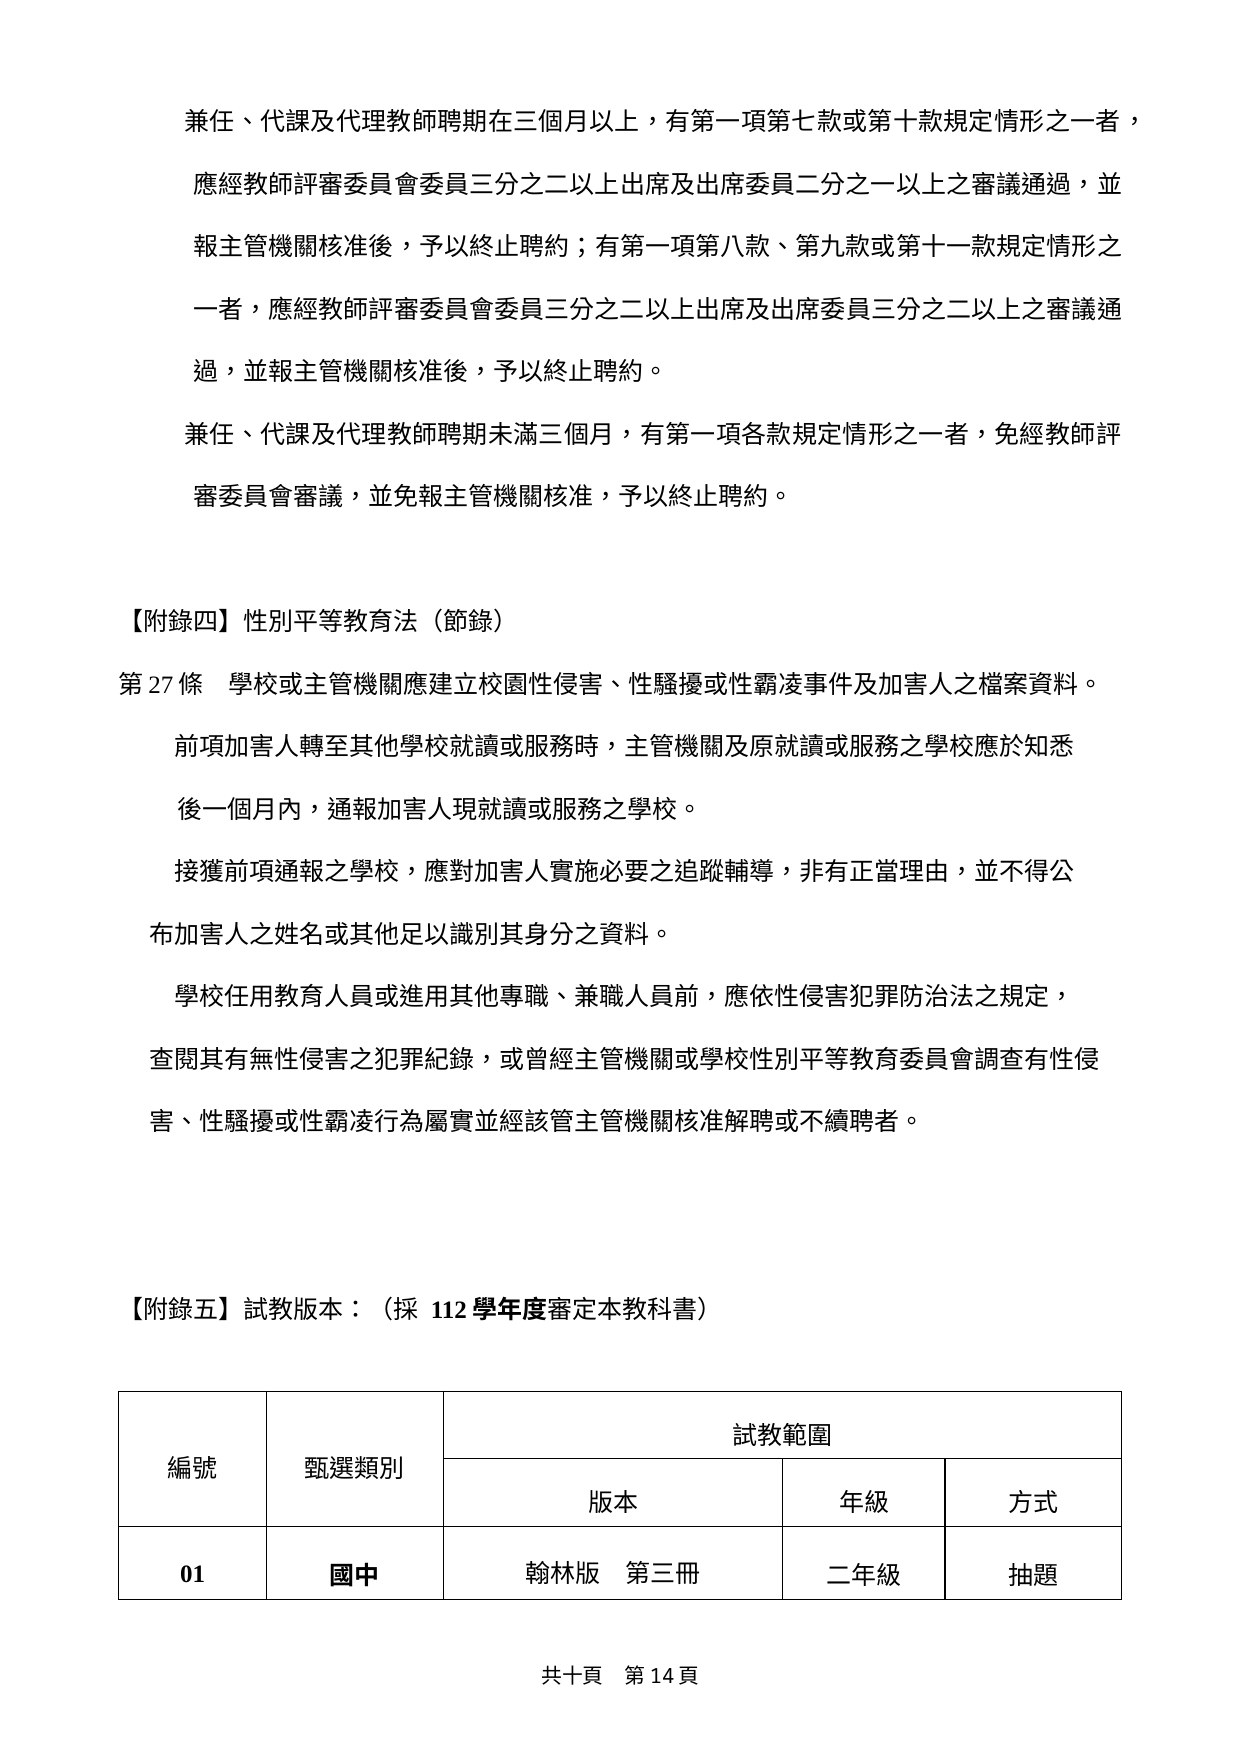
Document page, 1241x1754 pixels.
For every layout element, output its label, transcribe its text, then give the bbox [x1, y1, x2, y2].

text 後一個月內，通報加害人現就讀或服務之學校。 [177, 766, 1122, 828]
text 查閱其有無性侵害之犯罪紀錄，或曾經主管機關或學校性別平等教育委員會調查有性侵 [118, 1016, 1122, 1078]
text 接獲前項通報之學校，應對加害人實施必要之追蹤輔導，非有正當理由，並不得公 [118, 828, 1122, 891]
table_header 試教範圍 [444, 1392, 1121, 1458]
table_cell 翰林版 第三冊 [444, 1527, 782, 1598]
text 害、性騷擾或性霸凌行為屬實並經該管主管機關核准解聘或不續聘者。 [118, 1078, 1122, 1141]
text 前項加害人轉至其他學校就讀或服務時，主管機關及原就讀或服務之學校應於知悉 [118, 703, 1122, 766]
table_cell 年級 [783, 1459, 944, 1526]
table_cell 抽題 [946, 1527, 1121, 1598]
text 【附錄五】試教版本：（採 112學年度審定本教科書） [118, 1266, 1122, 1328]
text 【附錄四】性別平等教育法（節錄） [118, 578, 1122, 641]
table_cell 01 [119, 1527, 266, 1598]
text 學校任用教育人員或進用其他專職、兼職人員前，應依性侵害犯罪防治法之規定， [118, 953, 1122, 1016]
text 第27條 學校或主管機關應建立校園性侵害、性騷擾或性霸凌事件及加害人之檔案資料。 [118, 641, 1122, 703]
table_header 編號 [119, 1392, 266, 1526]
table_cell 版本 [444, 1459, 782, 1526]
table_cell 方式 [946, 1459, 1121, 1526]
table_cell 國中 [267, 1527, 443, 1598]
text 兼任、代課及代理教師聘期未滿三個月，有第一項各款規定情形之一者，免經教師評審委員會審議，並免報主管機關核准，予以終止聘約。 [118, 391, 1122, 516]
text 布加害人之姓名或其他足以識別其身分之資料。 [118, 891, 1122, 953]
text 兼任、代課及代理教師聘期在三個月以上，有第一項第七款或第十款規定情形之一者，應經教師評審委員會委員三分之二以上出席及出席委員二分之一以上之審議通過，並報主管機關核准後，予以終止聘約；有第一項第八款、第九款或第十一款規定情形之一者，應經教師評審委員會委員三分之二以上出席及出席委員三分之二以上之審議通過，並報主管機關核准後，予以終止聘約。 [118, 78, 1122, 391]
table_cell 二年級 [783, 1527, 944, 1598]
table_header 甄選類別 [267, 1392, 443, 1526]
